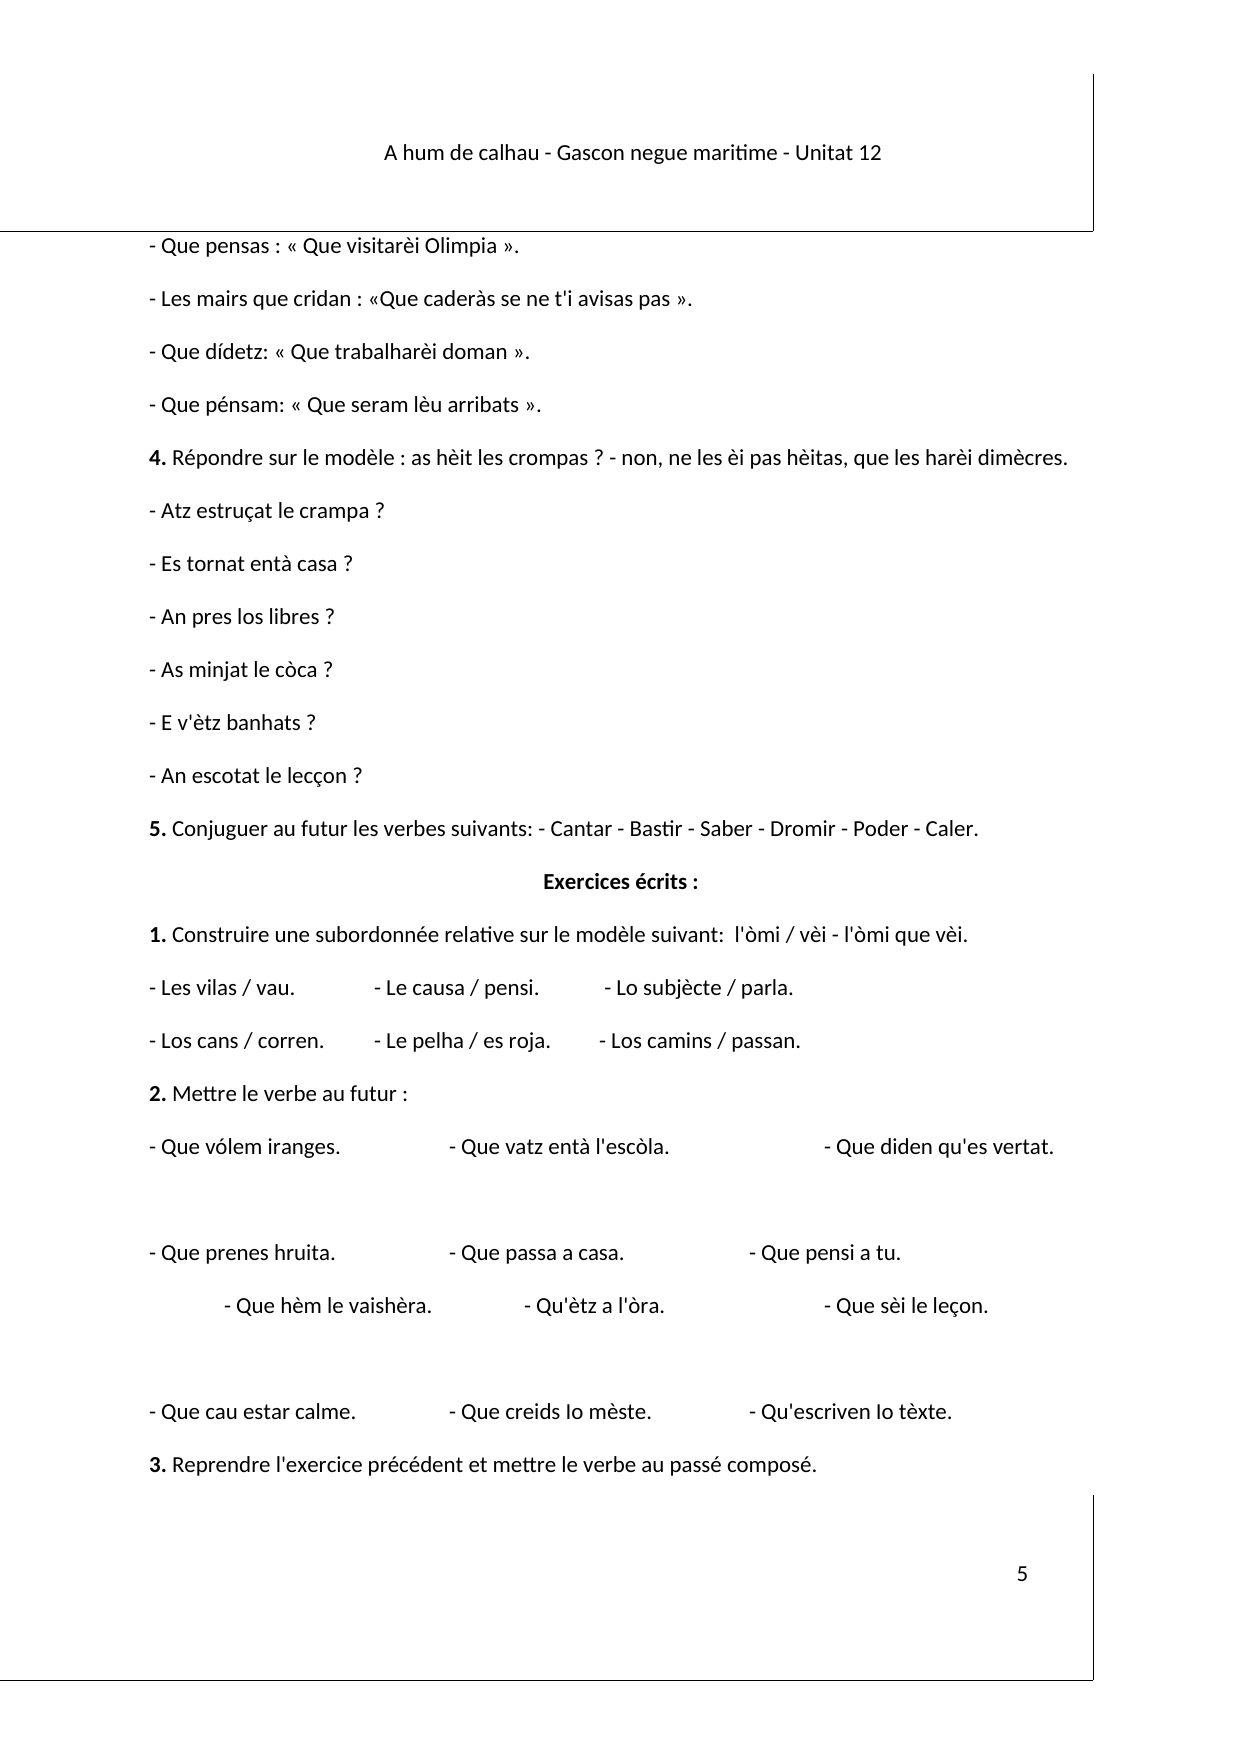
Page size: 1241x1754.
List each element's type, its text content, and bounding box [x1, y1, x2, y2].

text - E v'ètz banhats ? [149, 708, 1093, 736]
text - As minjat le còca ? [149, 655, 1093, 683]
text - An pres los libres ? [149, 602, 1093, 630]
text - Que dídetz: « Que trabalharèi doman ». [149, 337, 1093, 365]
text - Atz estruçat le crampa ? [149, 496, 1093, 524]
text - Es tornat entà casa ? [149, 549, 1093, 577]
text - Que pensas : « Que visitarèi Olimpia ». [149, 231, 1093, 259]
text - Que pénsam: « Que seram lèu arribats ». [149, 390, 1093, 418]
text - Les mairs que cridan : «Que caderàs se ne t'i avisas pas ». [149, 284, 1093, 312]
text - Que vólem iranges. - Que vatz entà l'escòla. - Que diden qu'es vertat. [149, 1132, 1093, 1160]
text - An escotat le lecçon ? [149, 761, 1093, 789]
text 4. Répondre sur le modèle : as hèit les crompas ? - non, ne les èi pas hèitas, que les harèi dimècres. [149, 443, 1093, 471]
text 1. Construire une subordonnée relative sur le modèle suivant: l'òmi / vèi - l'òmi que vèi. [149, 920, 1093, 948]
text 5. Conjuguer au futur les verbes suivants: - Cantar - Bastir - Saber - Dromir - Poder - Caler. [149, 814, 1093, 842]
text - Los cans / corren. - Le pelha / es roja. - Los camins / passan. [149, 1026, 1093, 1054]
text 3. Reprendre l'exercice précédent et mettre le verbe au passé composé. [149, 1451, 1093, 1478]
text - Que hèm le vaishèra. - Qu'ètz a l'òra. - Que sèi le leçon. [149, 1291, 1093, 1319]
text - Que cau estar calme. - Que creids Io mèste. - Qu'escriven Io tèxte. [149, 1397, 1093, 1426]
text 2. Mettre le verbe au futur : [149, 1079, 1093, 1107]
text - Les vilas / vau. - Le causa / pensi. - Lo subjècte / parla. [149, 973, 1093, 1001]
text Exercices écrits : [149, 867, 1093, 895]
text - Que prenes hruita. - Que passa a casa. - Que pensi a tu. [149, 1238, 1093, 1266]
